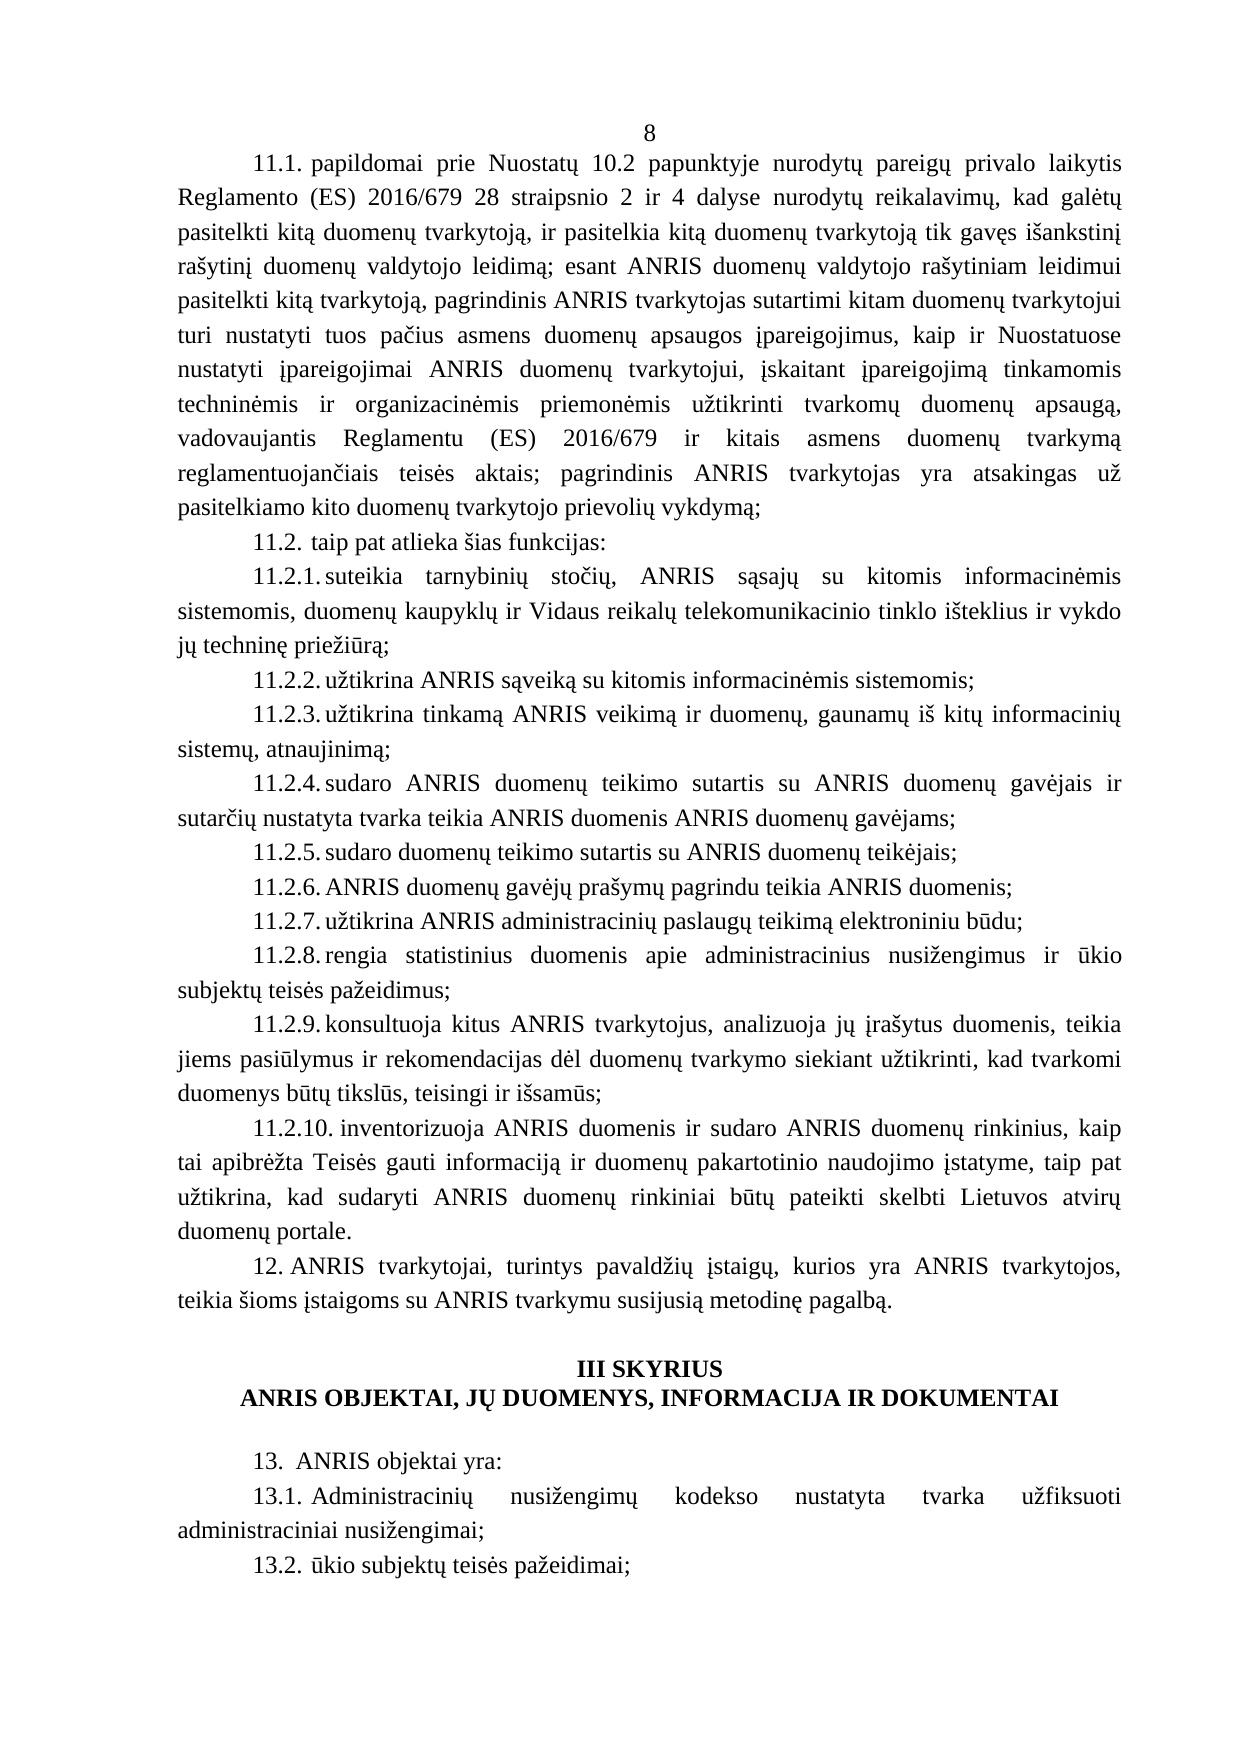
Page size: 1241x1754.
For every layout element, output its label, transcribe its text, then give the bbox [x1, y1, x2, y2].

text III SKYRIUS [177, 1354, 1122, 1383]
text 13.1. Administracinių nusižengimų kodekso nustatyta tvarka užfiksuoti administraciniai nusižengimai; [177, 1481, 1122, 1544]
text 11.1. papildomai prie Nuostatų 10.2 papunktyje nurodytų pareigų privalo laikytis Reglamento (ES) 2016/679 28 straipsnio 2 ir 4 dalyse nurodytų reikalavimų, kad galėtų pasitelkti kitą duomenų tvarkytoją, ir pasitelkia kitą duomenų tvarkytoją tik gavęs išankstinį rašytinį duomenų valdytojo leidimą; esant ANRIS duomenų valdytojo rašytiniam leidimui pasitelkti kitą tvarkytoją, pagrindinis ANRIS tvarkytojas sutartimi kitam duomenų tvarkytojui turi nustatyti tuos pačius asmens duomenų apsaugos įpareigojimus, kaip ir Nuostatuose nustatyti įpareigojimai ANRIS duomenų tvarkytojui, įskaitant įpareigojimą tinkamomis techninėmis ir organizacinėmis priemonėmis užtikrinti tvarkomų duomenų apsaugą, vadovaujantis Reglamentu (ES) 2016/679 ir kitais asmens duomenų tvarkymą reglamentuojančiais teisės aktais; pagrindinis ANRIS tvarkytojas yra atsakingas už pasitelkiamo kito duomenų tvarkytojo prievolių vykdymą; [177, 148, 1122, 521]
text ANRIS objektai, jų duomenys, informacija ir dokumentai [177, 1383, 1122, 1412]
text 11.2.2. užtikrina ANRIS sąveiką su kitomis informacinėmis sistemomis; [177, 665, 1122, 693]
text 13. ANRIS objektai yra: [177, 1446, 1122, 1475]
text 13.2. ūkio subjektų teisės pažeidimai; [177, 1550, 1122, 1578]
text 11.2.1. suteikia tarnybinių stočių, ANRIS sąsajų su kitomis informacinėmis sistemomis, duomenų kaupyklų ir Vidaus reikalų telekomunikacinio tinklo išteklius ir vykdo jų techninę priežiūrą; [177, 561, 1122, 659]
text 11.2.10. inventorizuoja ANRIS duomenis ir sudaro ANRIS duomenų rinkinius, kaip tai apibrėžta Teisės gauti informaciją ir duomenų pakartotinio naudojimo įstatyme, taip pat užtikrina, kad sudaryti ANRIS duomenų rinkiniai būtų pateikti skelbti Lietuvos atvirų duomenų portale. [177, 1113, 1122, 1245]
text 11.2.6. ANRIS duomenų gavėjų prašymų pagrindu teikia ANRIS duomenis; [177, 872, 1122, 900]
text 11.2.9. konsultuoja kitus ANRIS tvarkytojus, analizuoja jų įrašytus duomenis, teikia jiems pasiūlymus ir rekomendacijas dėl duomenų tvarkymo siekiant užtikrinti, kad tvarkomi duomenys būtų tikslūs, teisingi ir išsamūs; [177, 1009, 1122, 1107]
text 11.2.4. sudaro ANRIS duomenų teikimo sutartis su ANRIS duomenų gavėjais ir sutarčių nustatyta tvarka teikia ANRIS duomenis ANRIS duomenų gavėjams; [177, 768, 1122, 831]
text 11.2.3. užtikrina tinkamą ANRIS veikimą ir duomenų, gaunamų iš kitų informacinių sistemų, atnaujinimą; [177, 699, 1122, 762]
text 11.2.5. sudaro duomenų teikimo sutartis su ANRIS duomenų teikėjais; [177, 837, 1122, 866]
text 11.2. taip pat atlieka šias funkcijas: [177, 527, 1122, 556]
text 12. ANRIS tvarkytojai, turintys pavaldžių įstaigų, kurios yra ANRIS tvarkytojos, teikia šioms įstaigoms su ANRIS tvarkymu susijusią metodinę pagalbą. [177, 1251, 1122, 1314]
text 11.2.8. rengia statistinius duomenis apie administracinius nusižengimus ir ūkio subjektų teisės pažeidimus; [177, 941, 1122, 1004]
text 11.2.7. užtikrina ANRIS administracinių paslaugų teikimą elektroniniu būdu; [177, 906, 1122, 935]
